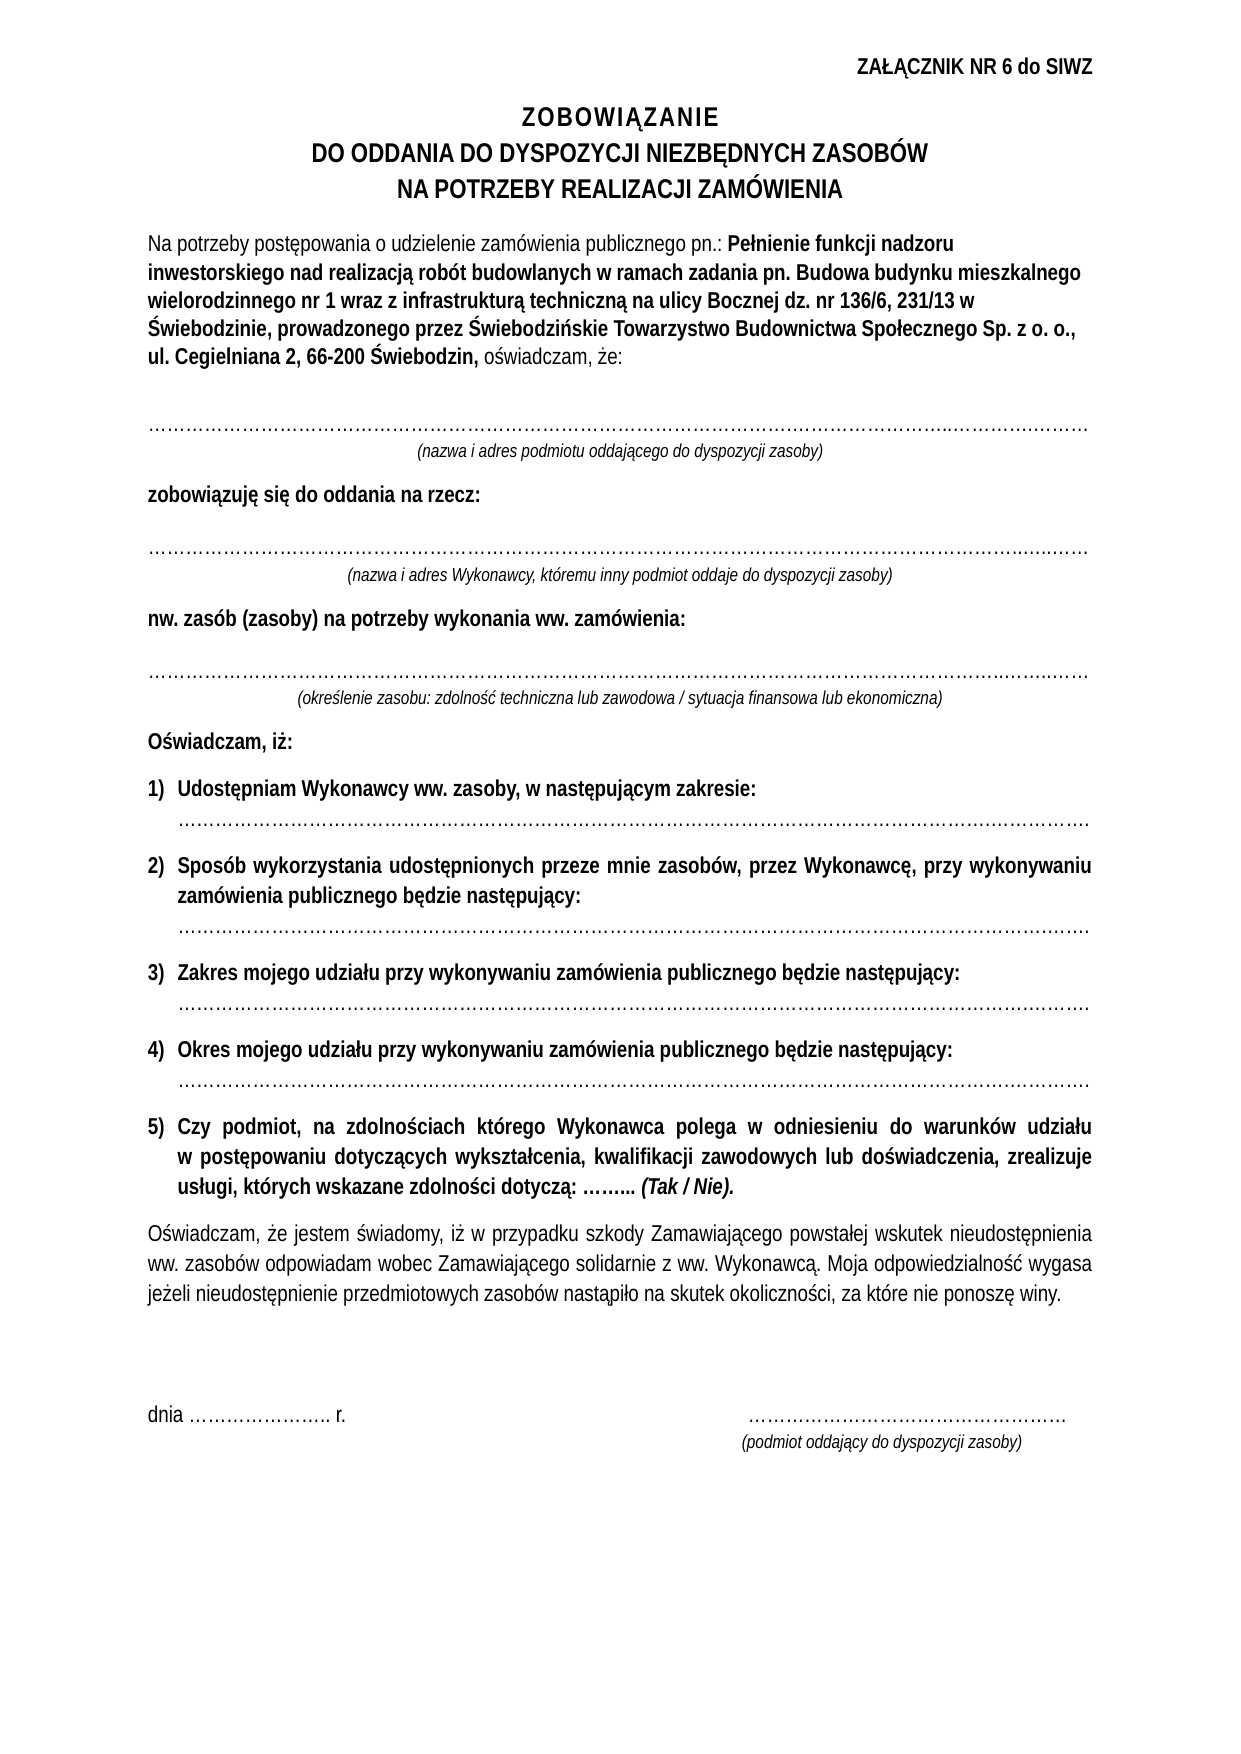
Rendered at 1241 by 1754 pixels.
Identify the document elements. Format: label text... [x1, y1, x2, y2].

text ………………………………………………………………………………………………………………………..……..…… [148, 657, 1092, 683]
text ………………………………………………………………………………………………………………….……………. [177, 805, 1092, 832]
text ZAŁĄCZNIK NR 6 do SIWZ [148, 53, 1092, 79]
text ZOBOWIĄZANIE [148, 101, 1092, 132]
text (określenie zasobu: zdolność techniczna lub zawodowa / sytuacja finansowa lub ekonomiczna) [148, 687, 1092, 709]
text zobowiązuję się do oddania na rzecz: [148, 481, 1092, 507]
list Zakres mojego udziału przy wykonywaniu zamówienia publicznego będzie następujący: [148, 959, 1092, 985]
text NA POTRZEBY REALIZACJI ZAMÓWIENIA [148, 173, 1092, 204]
list Okres mojego udziału przy wykonywaniu zamówienia publicznego będzie następujący: [148, 1036, 1092, 1062]
text ……………………………………………………………………………………………………………………….………. [177, 989, 1092, 1016]
text Na potrzeby postępowania o udzielenie zamówienia publicznego pn.: Pełnienie funkcji nadzoru inwestorskiego nad realizacją robót budowlanych w ramach zadania pn. Budowa budynku mieszkalnego wielorodzinnego nr 1 wraz z infrastrukturą techniczną na ulicy Bocznej dz. nr 136/6, 231/13 w Świebodzinie, prowadzonego przez Świebodzińskie Towarzystwo Budownictwa Społecznego Sp. z o. o., ul. Cegielniana 2, 66-200 Świebodzin, oświadczam, że: [148, 230, 1092, 369]
list Sposób wykorzystania udostępnionych przeze mnie zasobów, przez Wykonawcę, przy wykonywaniu zamówienia publicznego będzie następujący: [148, 852, 1092, 908]
text (nazwa i adres Wykonawcy, któremu inny podmiot oddaje do dyspozycji zasoby) [148, 563, 1092, 585]
list Udostępniam Wykonawcy ww. zasoby, w następującym zakresie: [148, 775, 1092, 801]
text DO ODDANIA DO DYSPOZYCJI NIEZBĘDNYCH ZASOBÓW [148, 137, 1092, 168]
text ………………………………………………………………………………………….……………………..………….……… [148, 409, 1092, 436]
text nw. zasób (zasoby) na potrzeby wykonania ww. zamówienia: [148, 605, 1092, 631]
text ………………………………………………………………………………………………………………………….……. [177, 912, 1092, 939]
text (nazwa i adres podmiotu oddającego do dyspozycji zasoby) [148, 440, 1092, 461]
list Czy podmiot, na zdolnościach którego Wykonawca polega w odniesieniu do warunków udziału w postępowaniu dotyczących wykształcenia, kwalifikacji zawodowych lub doświadczenia, zrealizuje usługi, których wskazane zdolności dotyczą: ……... (Tak / Nie). [148, 1113, 1092, 1199]
text Oświadczam, iż: [148, 728, 1092, 755]
text dnia ………………….. r. …………………………………………… [148, 1401, 1092, 1427]
text Oświadczam, że jestem świadomy, iż w przypadku szkody Zamawiającego powstałej wskutek nieudostępnienia ww. zasobów odpowiadam wobec Zamawiającego solidarnie z ww. Wykonawcą. Moja odpowiedzialność wygasa jeżeli nieudostępnienie przedmiotowych zasobów nastąpiło na skutek okoliczności, za które nie ponoszę winy. [148, 1220, 1092, 1307]
text …………………………………………………………………………………………………………………….…………. [177, 1066, 1092, 1092]
text …………………………………………………………………………………………………………………………..…..…… [148, 533, 1092, 559]
text (podmiot oddający do dyspozycji zasoby) [664, 1431, 1092, 1453]
